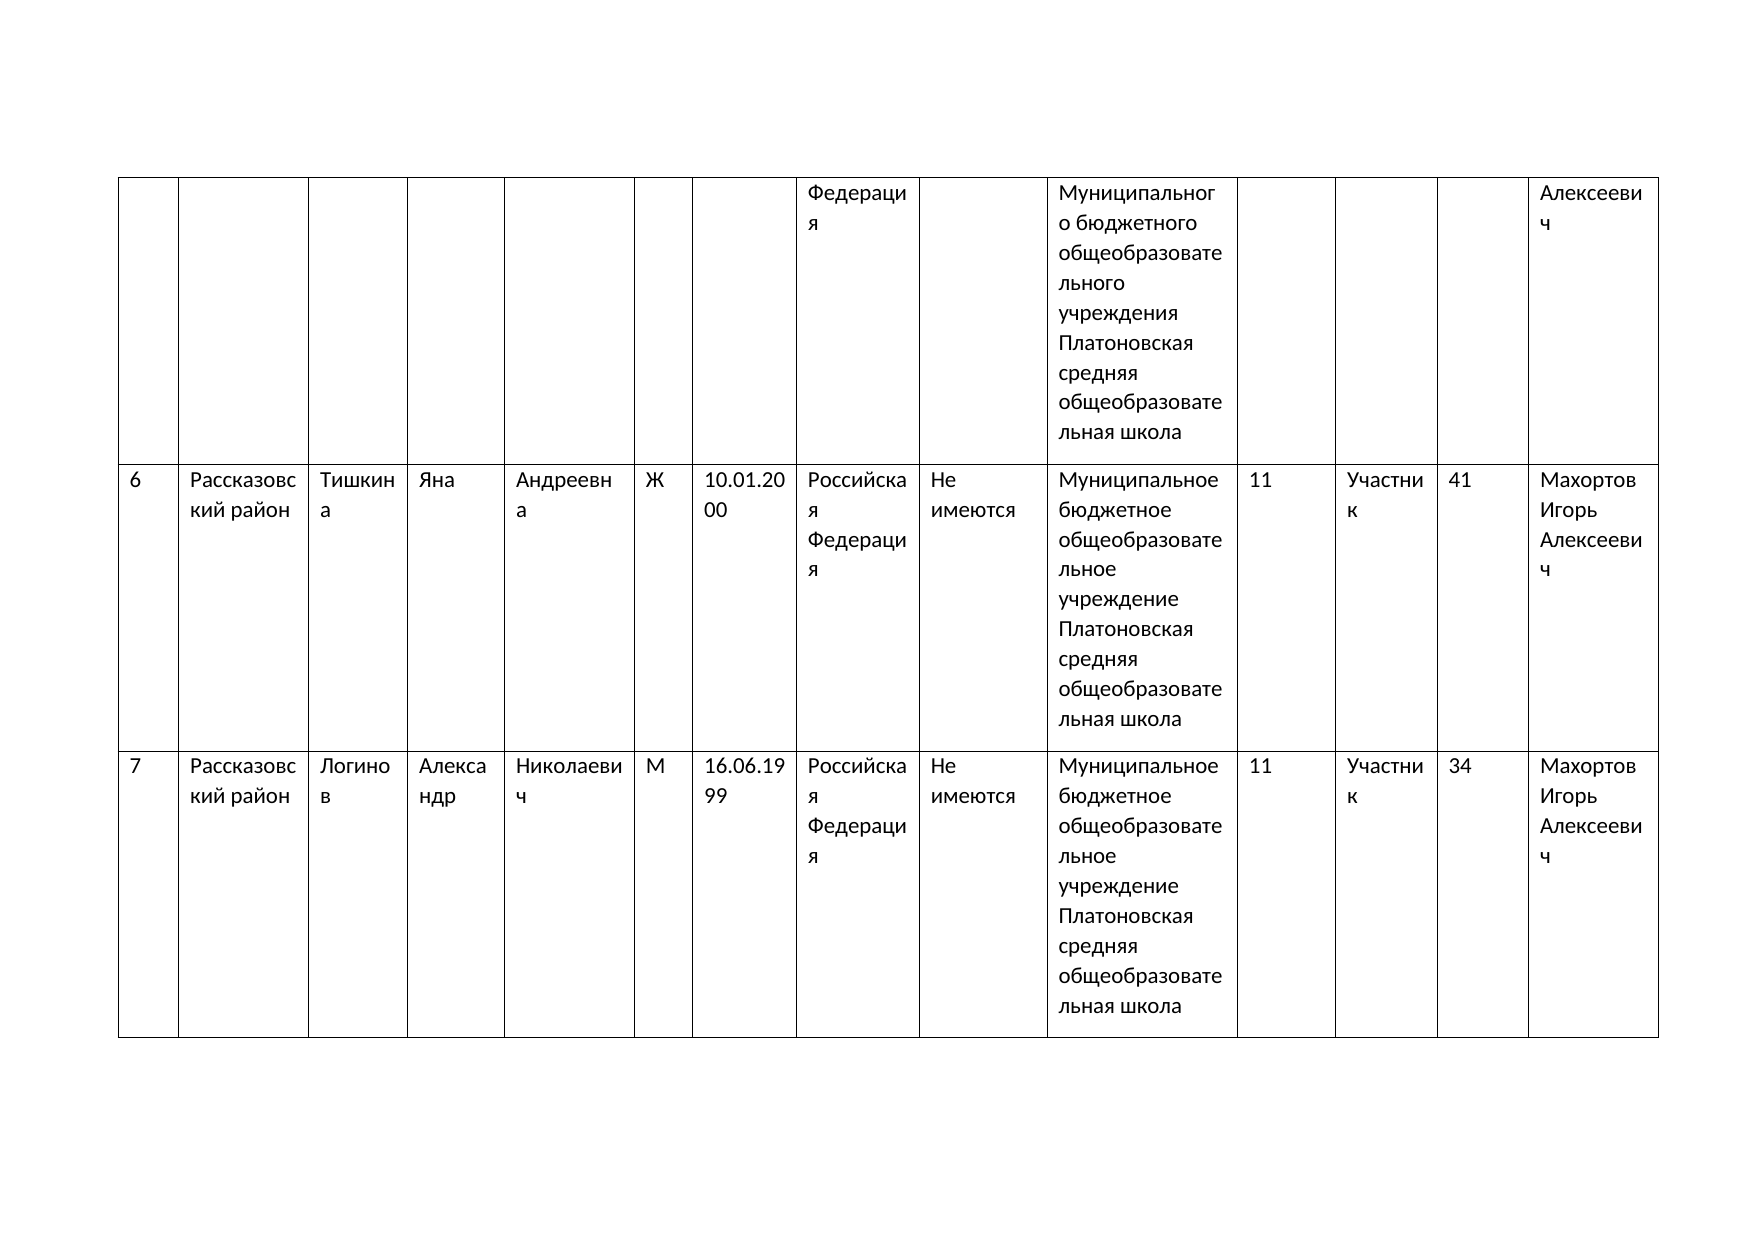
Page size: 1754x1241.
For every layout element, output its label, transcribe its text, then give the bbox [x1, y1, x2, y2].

table_cell Муниципального бюджетного общеобразовательного учреждения Платоновская средняя общеобразовательная школа [1048, 178, 1237, 464]
table_cell Не имеются [920, 752, 1047, 1037]
table_cell Не имеются [920, 465, 1047, 751]
table_cell 41 [1438, 465, 1528, 751]
table_cell [635, 178, 692, 464]
table_cell Тишкина [309, 465, 407, 751]
table_cell [119, 178, 178, 464]
table_cell Яна [408, 465, 504, 751]
table_cell 34 [1438, 752, 1528, 1037]
table_cell Рассказовский район [179, 752, 308, 1037]
table_cell [1438, 178, 1528, 464]
table_cell [309, 178, 407, 464]
table_cell Андреевна [505, 465, 634, 751]
table_cell [179, 178, 308, 464]
table_cell Участник [1336, 752, 1437, 1037]
table_cell Федерация [797, 178, 919, 464]
table_cell Муниципальное бюджетное общеобразовательное учреждение Платоновская средняя общеобразовательная школа [1048, 465, 1237, 751]
table_cell 6 [119, 465, 178, 751]
table_cell 10.01.2000 [693, 465, 796, 751]
table_cell Российская Федерация [797, 752, 919, 1037]
table_cell Махортов Игорь Алексеевич [1529, 752, 1658, 1037]
table_cell Муниципальное бюджетное общеобразовательное учреждение Платоновская средняя общеобразовательная школа [1048, 752, 1237, 1037]
table_cell 7 [119, 752, 178, 1037]
table_cell Николаевич [505, 752, 634, 1037]
table_cell [693, 178, 796, 464]
table_cell Логинов [309, 752, 407, 1037]
table_cell Ж [635, 465, 692, 751]
table_cell 11 [1238, 752, 1335, 1037]
table_cell Участник [1336, 465, 1437, 751]
table_cell Махортов Игорь Алексеевич [1529, 465, 1658, 751]
table_cell [505, 178, 634, 464]
table_cell 16.06.1999 [693, 752, 796, 1037]
table_cell М [635, 752, 692, 1037]
table_cell Александр [408, 752, 504, 1037]
table_cell Рассказовский район [179, 465, 308, 751]
table_cell Алексеевич [1529, 178, 1658, 464]
table_cell [408, 178, 504, 464]
table_cell [1238, 178, 1335, 464]
table_cell [920, 178, 1047, 464]
table_cell Российская Федерация [797, 465, 919, 751]
table_cell 11 [1238, 465, 1335, 751]
table_cell [1336, 178, 1437, 464]
